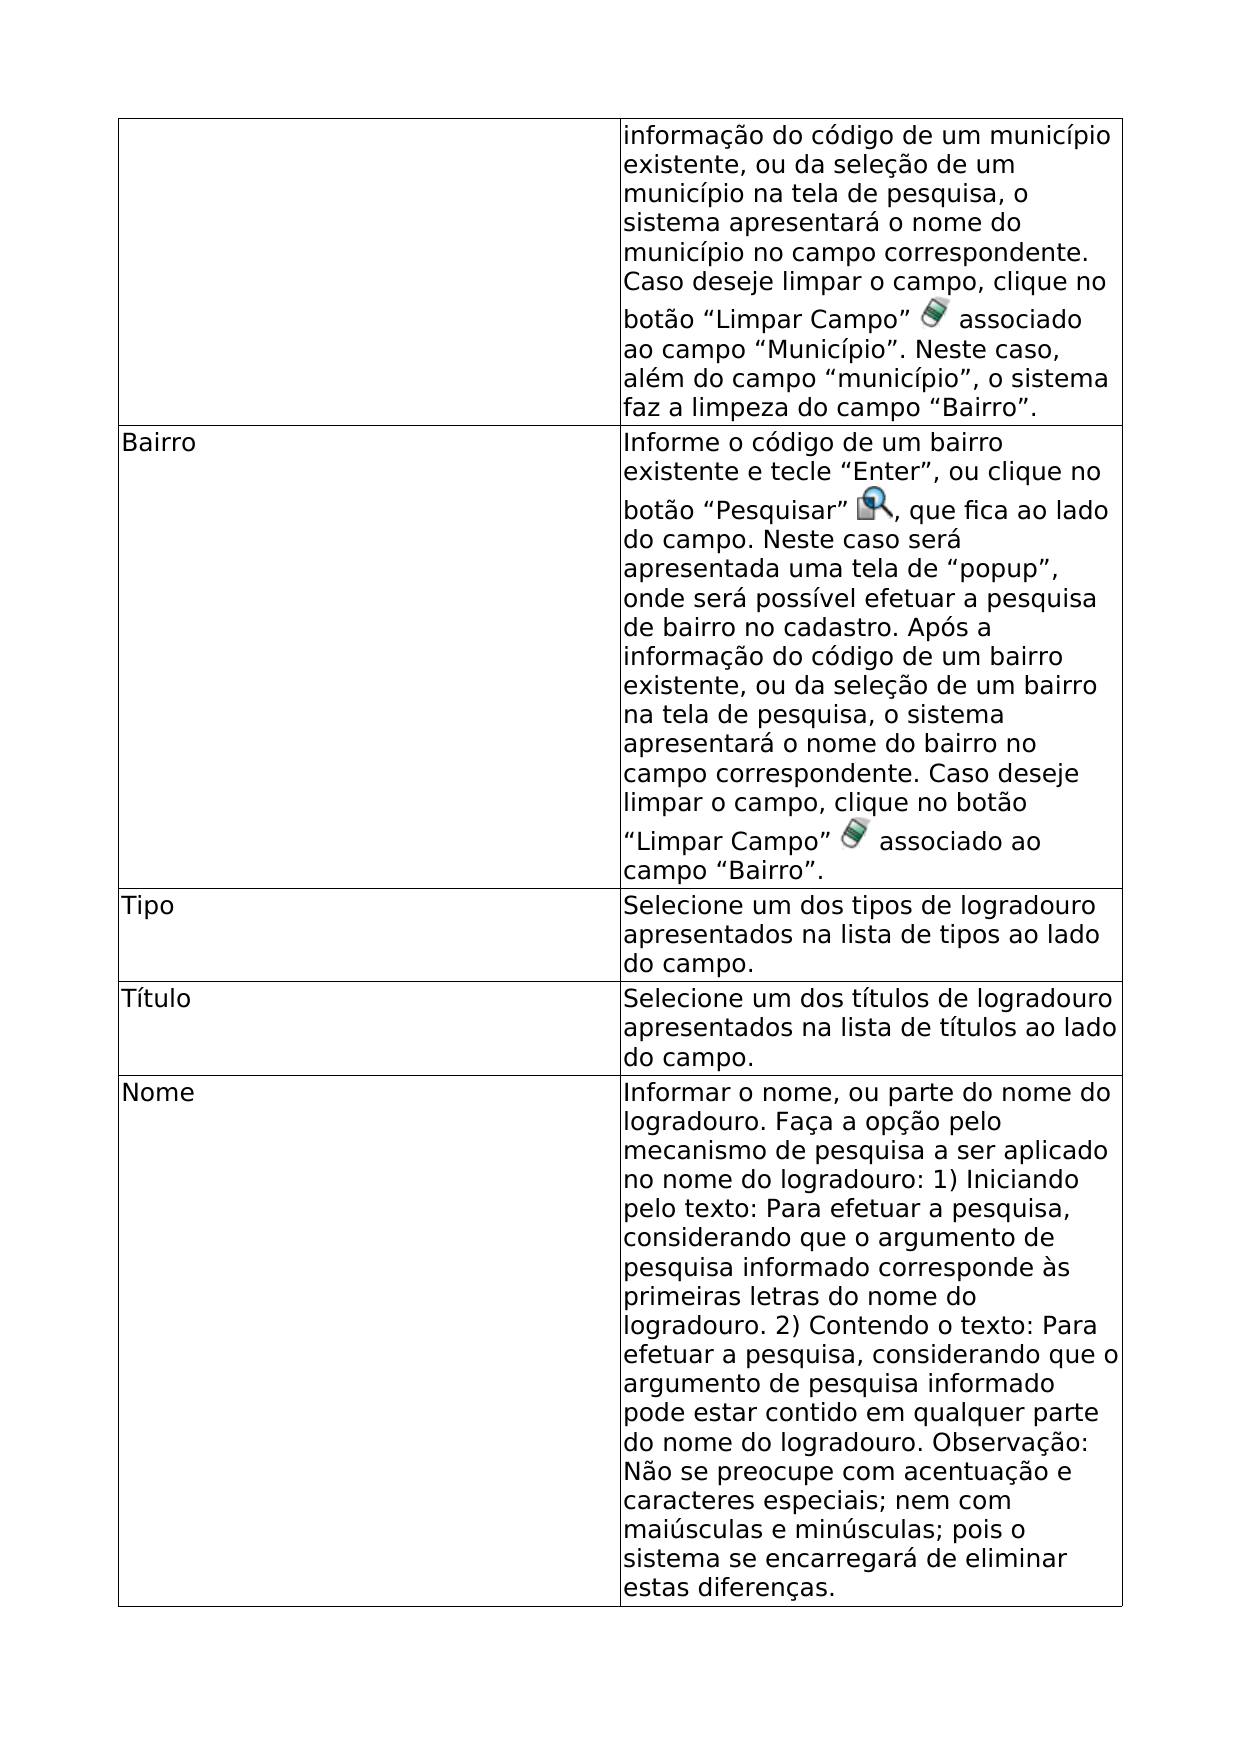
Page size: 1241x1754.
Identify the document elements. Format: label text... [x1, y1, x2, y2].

table_cell [119, 119, 620, 425]
table_cell Nome [119, 1076, 620, 1606]
table_cell Informe o código de um bairro existente e tecle “Enter”, ou clique no botão “Pesquisar” , que fica ao lado do campo. Neste caso será apresentada uma tela de “popup”, onde será possível efetuar a pesquisa de bairro no cadastro. Após a informação do código de um bairro existente, ou da seleção de um bairro na tela de pesquisa, o sistema apresentará o nome do bairro no campo correspondente. Caso deseje limpar o campo, clique no botão “Limpar Campo” associado ao campo “Bairro”. [621, 426, 1122, 888]
table_cell Bairro [119, 426, 620, 888]
table_cell Título [119, 982, 620, 1075]
table_cell Selecione um dos tipos de logradouro apresentados na lista de tipos ao lado do campo. [621, 889, 1122, 981]
table_cell Tipo [119, 889, 620, 981]
picture [839, 817, 871, 850]
picture [857, 486, 893, 520]
table_cell Selecione um dos títulos de logradouro apresentados na lista de títulos ao lado do campo. [621, 982, 1122, 1075]
table_cell Informar o nome, ou parte do nome do logradouro. Faça a opção pelo mecanismo de pesquisa a ser aplicado no nome do logradouro: 1) Iniciando pelo texto: Para efetuar a pesquisa, considerando que o argumento de pesquisa informado corresponde às primeiras letras do nome do logradouro. 2) Contendo o texto: Para efetuar a pesquisa, considerando que o argumento de pesquisa informado pode estar contido em qualquer parte do nome do logradouro. Observação: Não se preocupe com acentuação e caracteres especiais; nem com maiúsculas e minúsculas; pois o sistema se encarregará de eliminar estas diferenças. [621, 1076, 1122, 1606]
table_cell informação do código de um município existente, ou da seleção de um município na tela de pesquisa, o sistema apresentará o nome do município no campo correspondente. Caso deseje limpar o campo, clique no botão “Limpar Campo” associado ao campo “Município”. Neste caso, além do campo “município”, o sistema faz a limpeza do campo “Bairro”. [621, 119, 1122, 425]
picture [919, 296, 951, 329]
